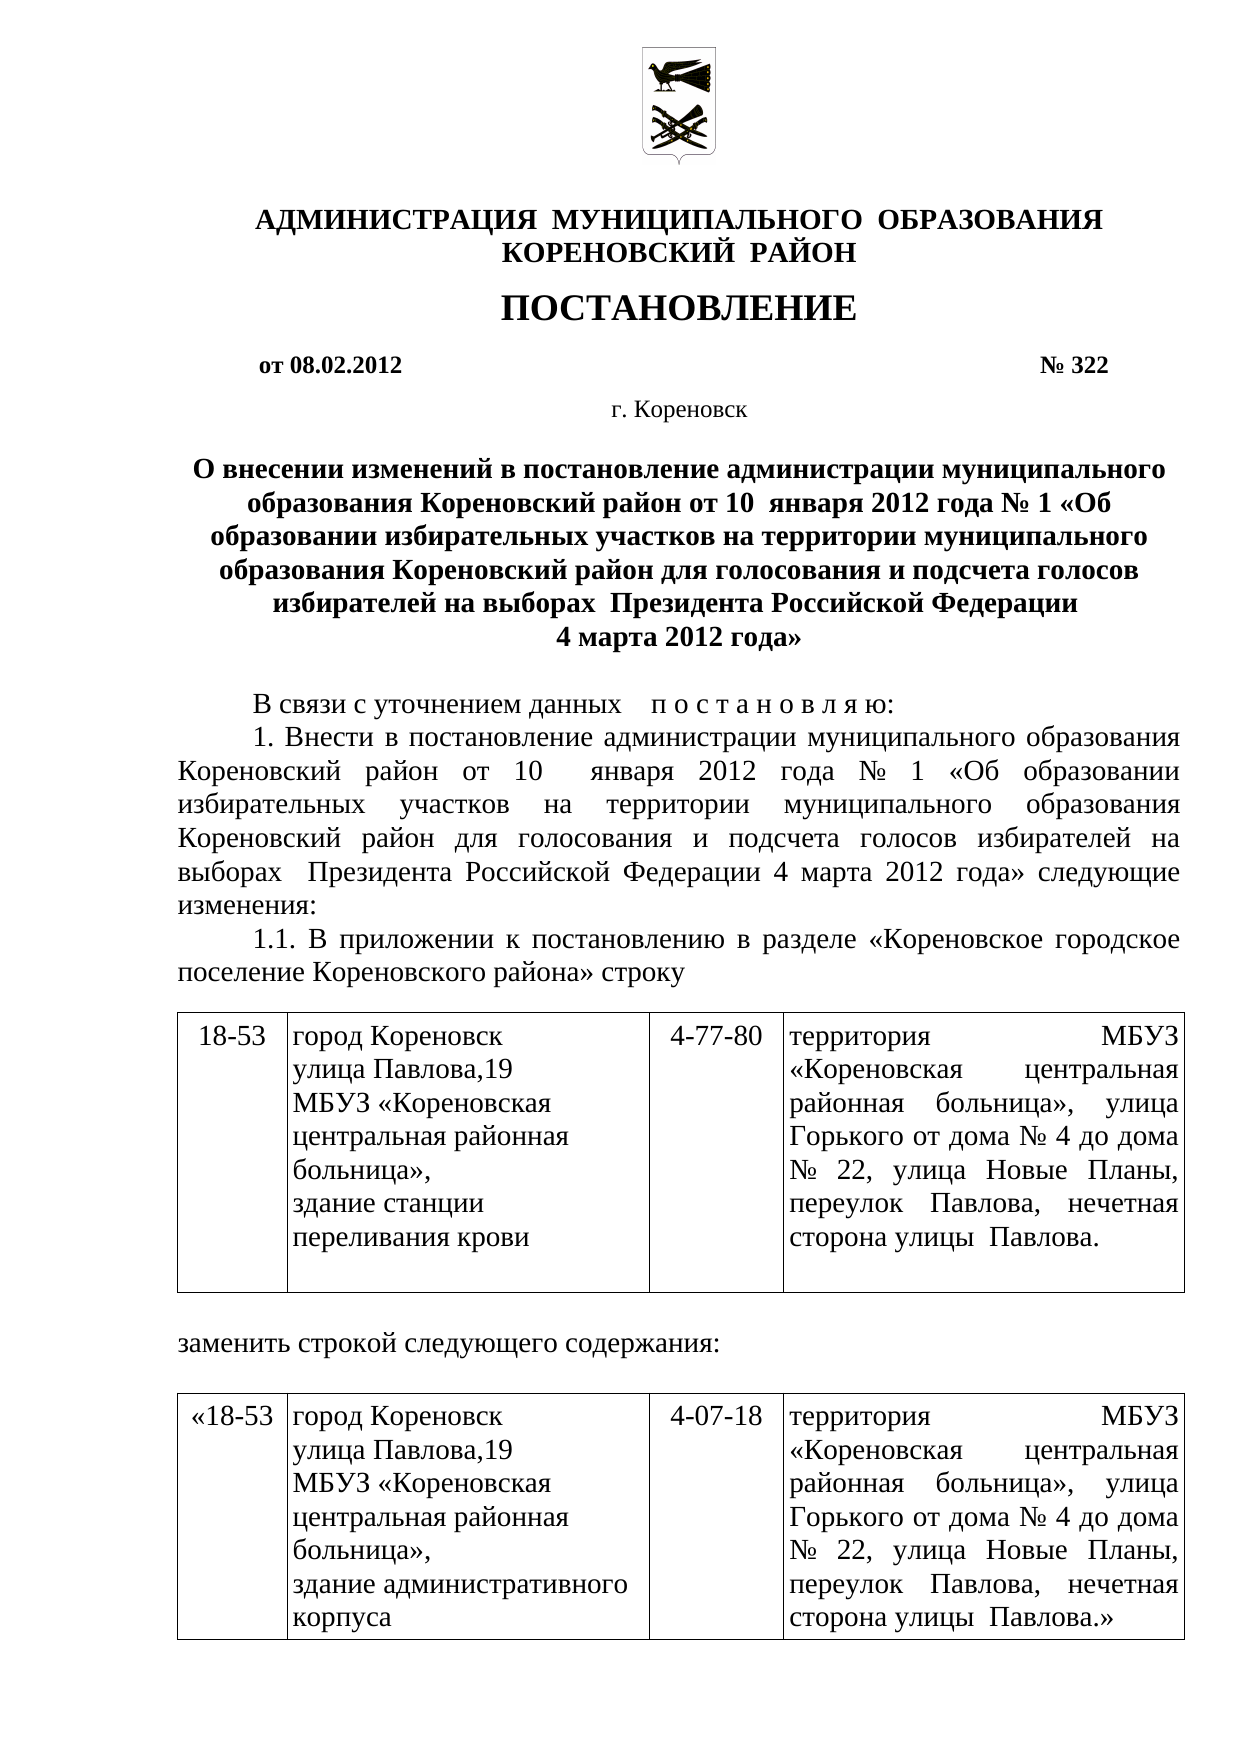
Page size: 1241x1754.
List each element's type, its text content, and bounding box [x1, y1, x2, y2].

text В связи с уточнением данных п о с т а н о в л я ю: [177, 686, 1181, 719]
table_header территория МБУЗ «Кореновская центральная районная больница», улица Горького от дома № 4 до дома № 22, улица Новые Планы, переулок Павлова, нечетная сторона улицы Павлова.» [784, 1394, 1184, 1639]
text от 08.02.2012 № 322 [177, 351, 1181, 379]
text О внесении изменений в постановление администрации муниципального образования Кореновский район от 10 января 2012 года № 1 «Об образовании избирательных участков на территории муниципального образования Кореновский район для голосования и подсчета голосов избирателей на выборах Президента Российской Федерации [177, 451, 1181, 619]
text 4 марта 2012 года» [177, 619, 1181, 652]
subtitle ПОСТАНОВЛЕНИЕ [177, 286, 1181, 329]
text г. Кореновск [177, 394, 1181, 422]
text 1. Внести в постановление администрации муниципального образования Кореновский район от 10 января 2012 года № 1 «Об образовании избирательных участков на территории муниципального образования Кореновский район для голосования и подсчета голосов избирателей на выборах Президента Российской Федерации 4 марта 2012 года» следующие изменения: [177, 719, 1181, 921]
subtitle КОРЕНОВСКИЙ РАЙОН [177, 236, 1181, 269]
table_header территория МБУЗ «Кореновская центральная районная больница», улица Горького от дома № 4 до дома № 22, улица Новые Планы, переулок Павлова, нечетная сторона улицы Павлова. [784, 1013, 1184, 1292]
table_header «18-53 [178, 1394, 287, 1639]
subtitle АДМИНИСТРАЦИЯ МУНИЦИПАЛЬНОГО ОБРАЗОВАНИЯ [177, 202, 1181, 236]
text заменить строкой следующего содержания: [177, 1325, 1181, 1359]
text 1.1. В приложении к постановлению в разделе «Кореновское городское поселение Кореновского района» строку [177, 921, 1181, 988]
table_header город Кореновск улица Павлова,19 МБУЗ «Кореновская центральная районная больница», здание административного корпуса [288, 1394, 649, 1639]
table_header 4-07-18 [650, 1394, 783, 1639]
table_header город Кореновск улица Павлова,19 МБУЗ «Кореновская центральная районная больница», здание станции переливания крови [288, 1013, 649, 1292]
table_header 4-77-80 [650, 1013, 783, 1292]
table_header 18-53 [178, 1013, 287, 1292]
picture [642, 47, 716, 165]
